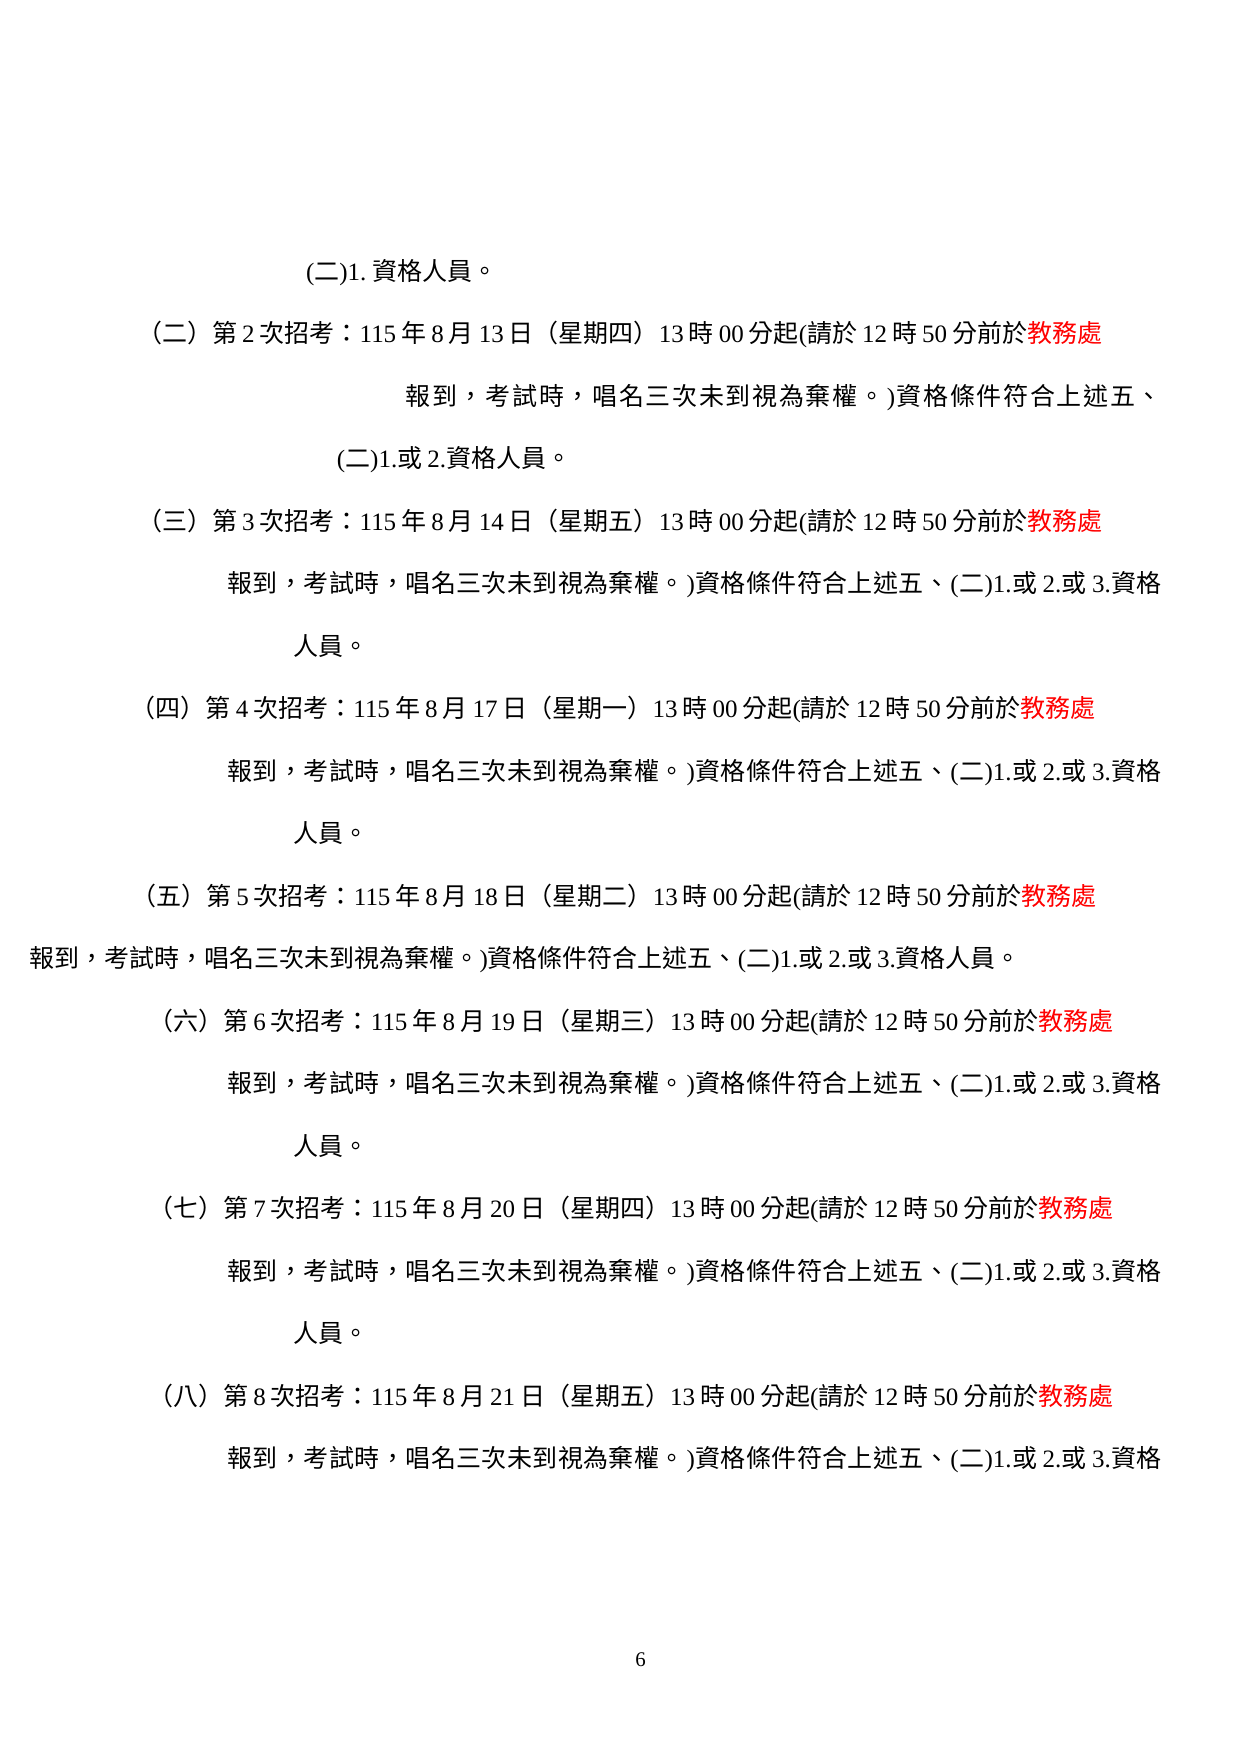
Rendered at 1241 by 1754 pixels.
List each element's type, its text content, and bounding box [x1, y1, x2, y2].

text （五）第5次招考：115年8月18日（星期二）13時00分起(請於12時50分前於教務處 [118, 853, 1162, 915]
text 報到，考試時，唱名三次未到視為棄權。)資格條件符合上述五、(二)1.或2.或3.資格人員。 [118, 1228, 1162, 1353]
text （二）第2次招考：115年8月13日（星期四）13時00分起(請於12時50分前於教務處 [131, 290, 1162, 353]
text （六）第6次招考：115年8月19日（星期三）13時00分起(請於12時50分前於教務處 [118, 978, 1162, 1040]
text （七）第7次招考：115年8月20日（星期四）13時00分起(請於12時50分前於教務處 [118, 1165, 1162, 1228]
text 報到，考試時，唱名三次未到視為棄權。)資格條件符合上述五、(二)1.或2.或3.資格人員。 [118, 540, 1162, 665]
text (二)1. 資格人員。 [306, 228, 1162, 290]
text 報到，考試時，唱名三次未到視為棄權。)資格條件符合上述五、(二)1.或2.資格人員。 [337, 353, 1162, 478]
text （三）第3次招考：115年8月14日（星期五）13時00分起(請於12時50分前於教務處 [131, 478, 1162, 540]
text 報到，考試時，唱名三次未到視為棄權。)資格條件符合上述五、(二)1.或2.或3.資格 [118, 1415, 1162, 1478]
text （四）第4次招考：115年8月17日（星期一）13時00分起(請於12時50分前於教務處 [118, 665, 1162, 728]
text 報到，考試時，唱名三次未到視為棄權。)資格條件符合上述五、(二)1.或2.或3.資格人員。 [29, 915, 1162, 978]
text 報到，考試時，唱名三次未到視為棄權。)資格條件符合上述五、(二)1.或2.或3.資格人員。 [118, 728, 1162, 853]
text （八）第8次招考：115年8月21日（星期五）13時00分起(請於12時50分前於教務處 [118, 1353, 1162, 1415]
text 報到，考試時，唱名三次未到視為棄權。)資格條件符合上述五、(二)1.或2.或3.資格人員。 [118, 1040, 1162, 1165]
